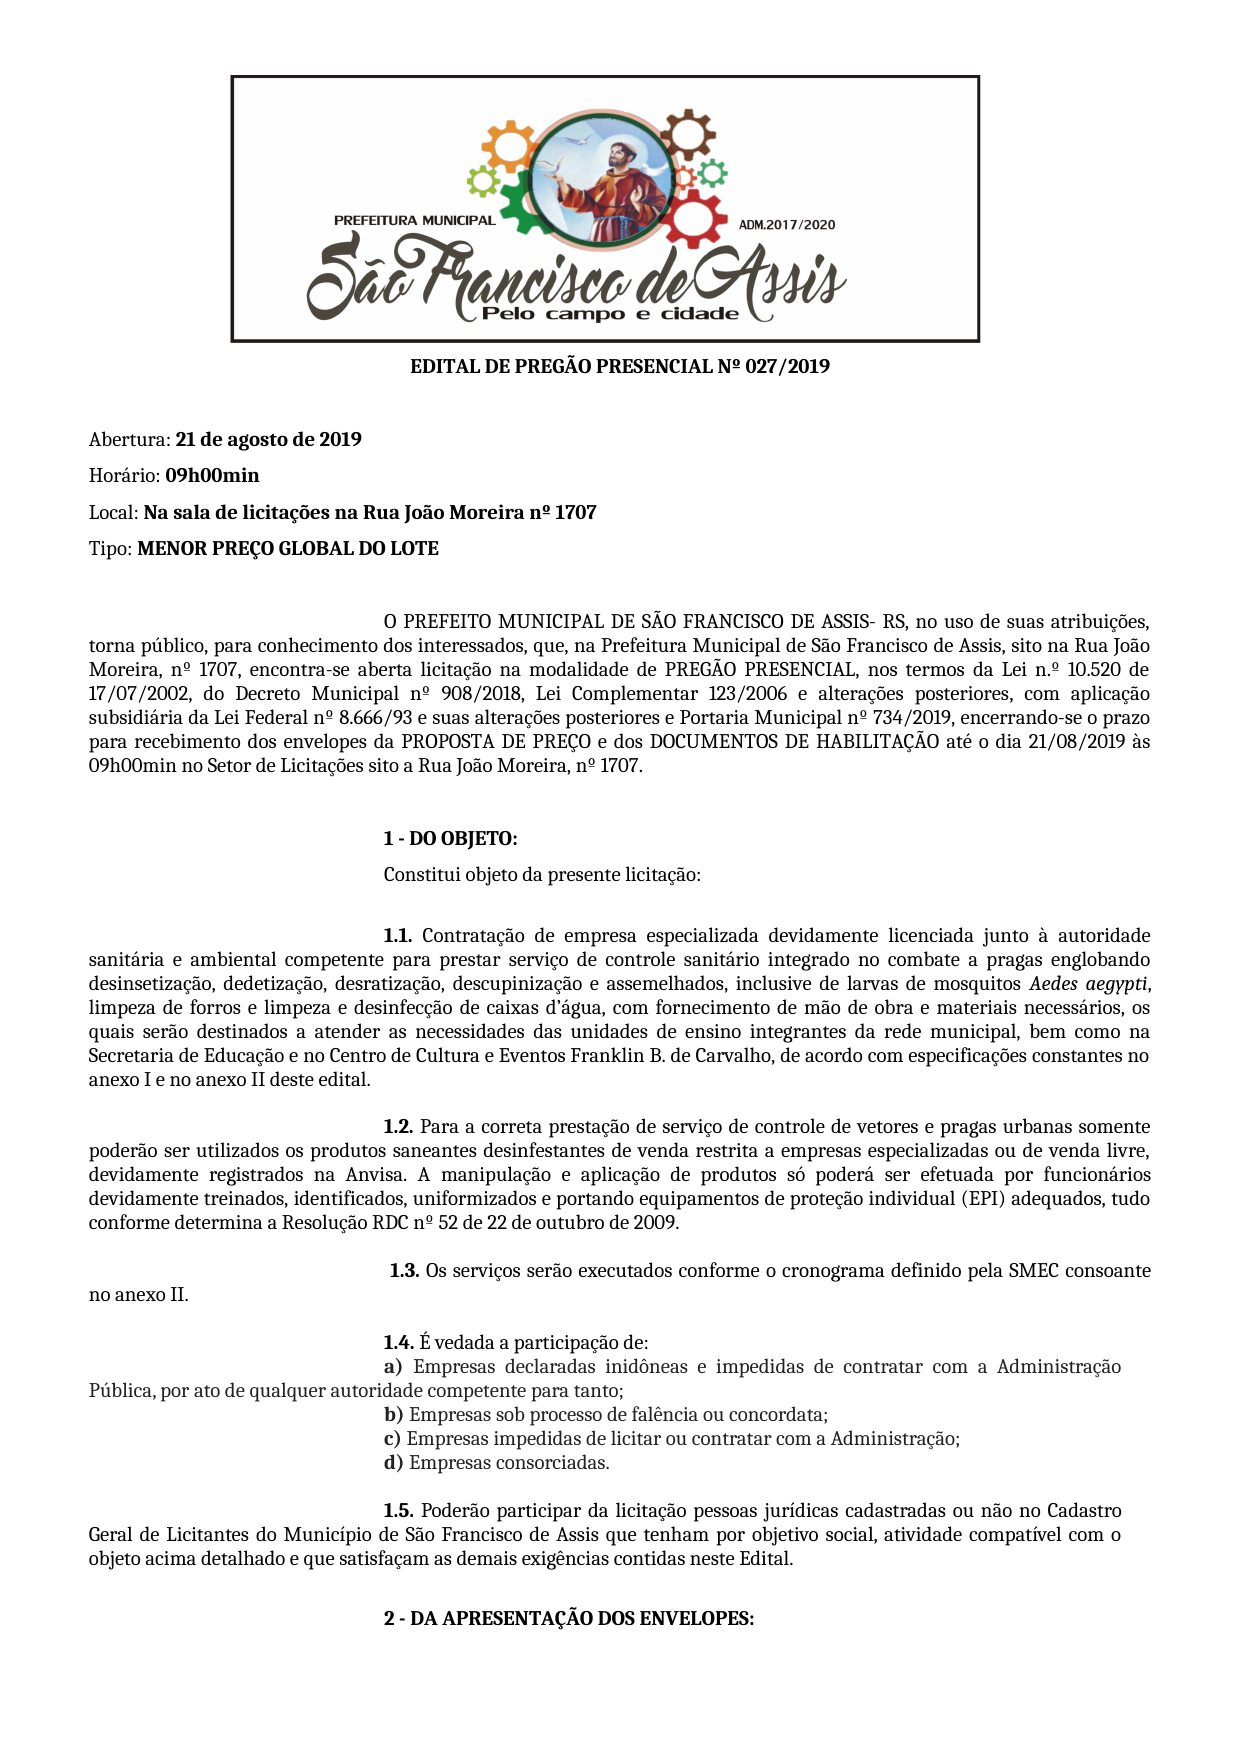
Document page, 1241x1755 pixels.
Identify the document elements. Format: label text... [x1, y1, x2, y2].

text a) Empresas declaradas inidôneas e impedidas de contratar com a Administração Pública, por ato de qualquer autoridade competente para tanto; [89, 1355, 1122, 1403]
text 1.3. Os serviços serão executados conforme o cronograma definido pela SMEC consoante no anexo II. [89, 1259, 1152, 1307]
text 1.2. Para a correta prestação de serviço de controle de vetores e pragas urbanas somente poderão ser utilizados os produtos saneantes desinfestantes de venda restrita a empresas especializadas ou de venda livre, devidamente registrados na Anvisa. A manipulação e aplicação de produtos só poderá ser efetuada por funcionários devidamente treinados, identificados, uniformizados e portando equipamentos de proteção individual (EPI) adequados, tudo conforme determina a Resolução RDC nº 52 de 22 de outubro de 2009. [89, 1115, 1152, 1235]
text 1.1. Contratação de empresa especializada devidamente licenciada junto à autoridade sanitária e ambiental competente para prestar serviço de controle sanitário integrado no combate a pragas englobando desinsetização, dedetização, desratização, descupinização e assemelhados, inclusive de larvas de mosquitos Aedes aegypti, limpeza de forros e limpeza e desinfecção de caixas d’água, com fornecimento de mão de obra e materiais necessários, os quais serão destinados a atender as necessidades das unidades de ensino integrantes da rede municipal, bem como na Secretaria de Educação e no Centro de Cultura e Eventos Franklin B. de Carvalho, de acordo com especificações constantes no anexo I e no anexo II deste edital. [89, 923, 1152, 1091]
text 1.4. É vedada a participação de: [89, 1331, 1122, 1355]
text 1 - DO OBJETO: [89, 827, 1152, 851]
text Abertura: 21 de agosto de 2019 [89, 428, 1152, 452]
text d) Empresas consorciadas. [89, 1451, 1122, 1474]
text 1.5. Poderão participar da licitação pessoas jurídicas cadastradas ou não no Cadastro Geral de Licitantes do Município de São Francisco de Assis que tenham por objetivo social, atividade compatível com o objeto acima detalhado e que satisfaçam as demais exigências contidas neste Edital. [89, 1498, 1122, 1570]
text O PREFEITO MUNICIPAL DE SÃO FRANCISCO DE ASSIS- RS, no uso de suas atribuições, torna público, para conhecimento dos interessados, que, na Prefeitura Municipal de São Francisco de Assis, sito na Rua João Moreira, nº 1707, encontra-se aberta licitação na modalidade de PREGÃO PRESENCIAL, nos termos da Lei n.º 10.520 de 17/07/2002, do Decreto Municipal nº 908/2018, Lei Complementar 123/2006 e alterações posteriores, com aplicação subsidiária da Lei Federal nº 8.666/93 e suas alterações posteriores e Portaria Municipal nº 734/2019, encerrando-se o prazo para recebimento dos envelopes da PROPOSTA DE PREÇO e dos DOCUMENTOS DE HABILITAÇÃO até o dia 21/08/2019 às 09h00min no Setor de Licitações sito a Rua João Moreira, nº 1707. [89, 610, 1152, 778]
text 2 - DA APRESENTAÇÃO DOS ENVELOPES: [89, 1607, 1152, 1631]
text EDITAL DE PREGÃO PRESENCIAL Nº 027/2019 [89, 355, 1152, 379]
text b) Empresas sob processo de falência ou concordata; [89, 1403, 1122, 1427]
text c) Empresas impedidas de licitar ou contratar com a Administração; [89, 1427, 1122, 1451]
text Tipo: MENOR PREÇO GLOBAL DO LOTE [89, 537, 1152, 561]
text Constitui objeto da presente licitação: [89, 863, 1152, 887]
text Local: Na sala de licitações na Rua João Moreira nº 1707 [89, 501, 1152, 524]
text Horário: 09h00min [89, 464, 1152, 488]
